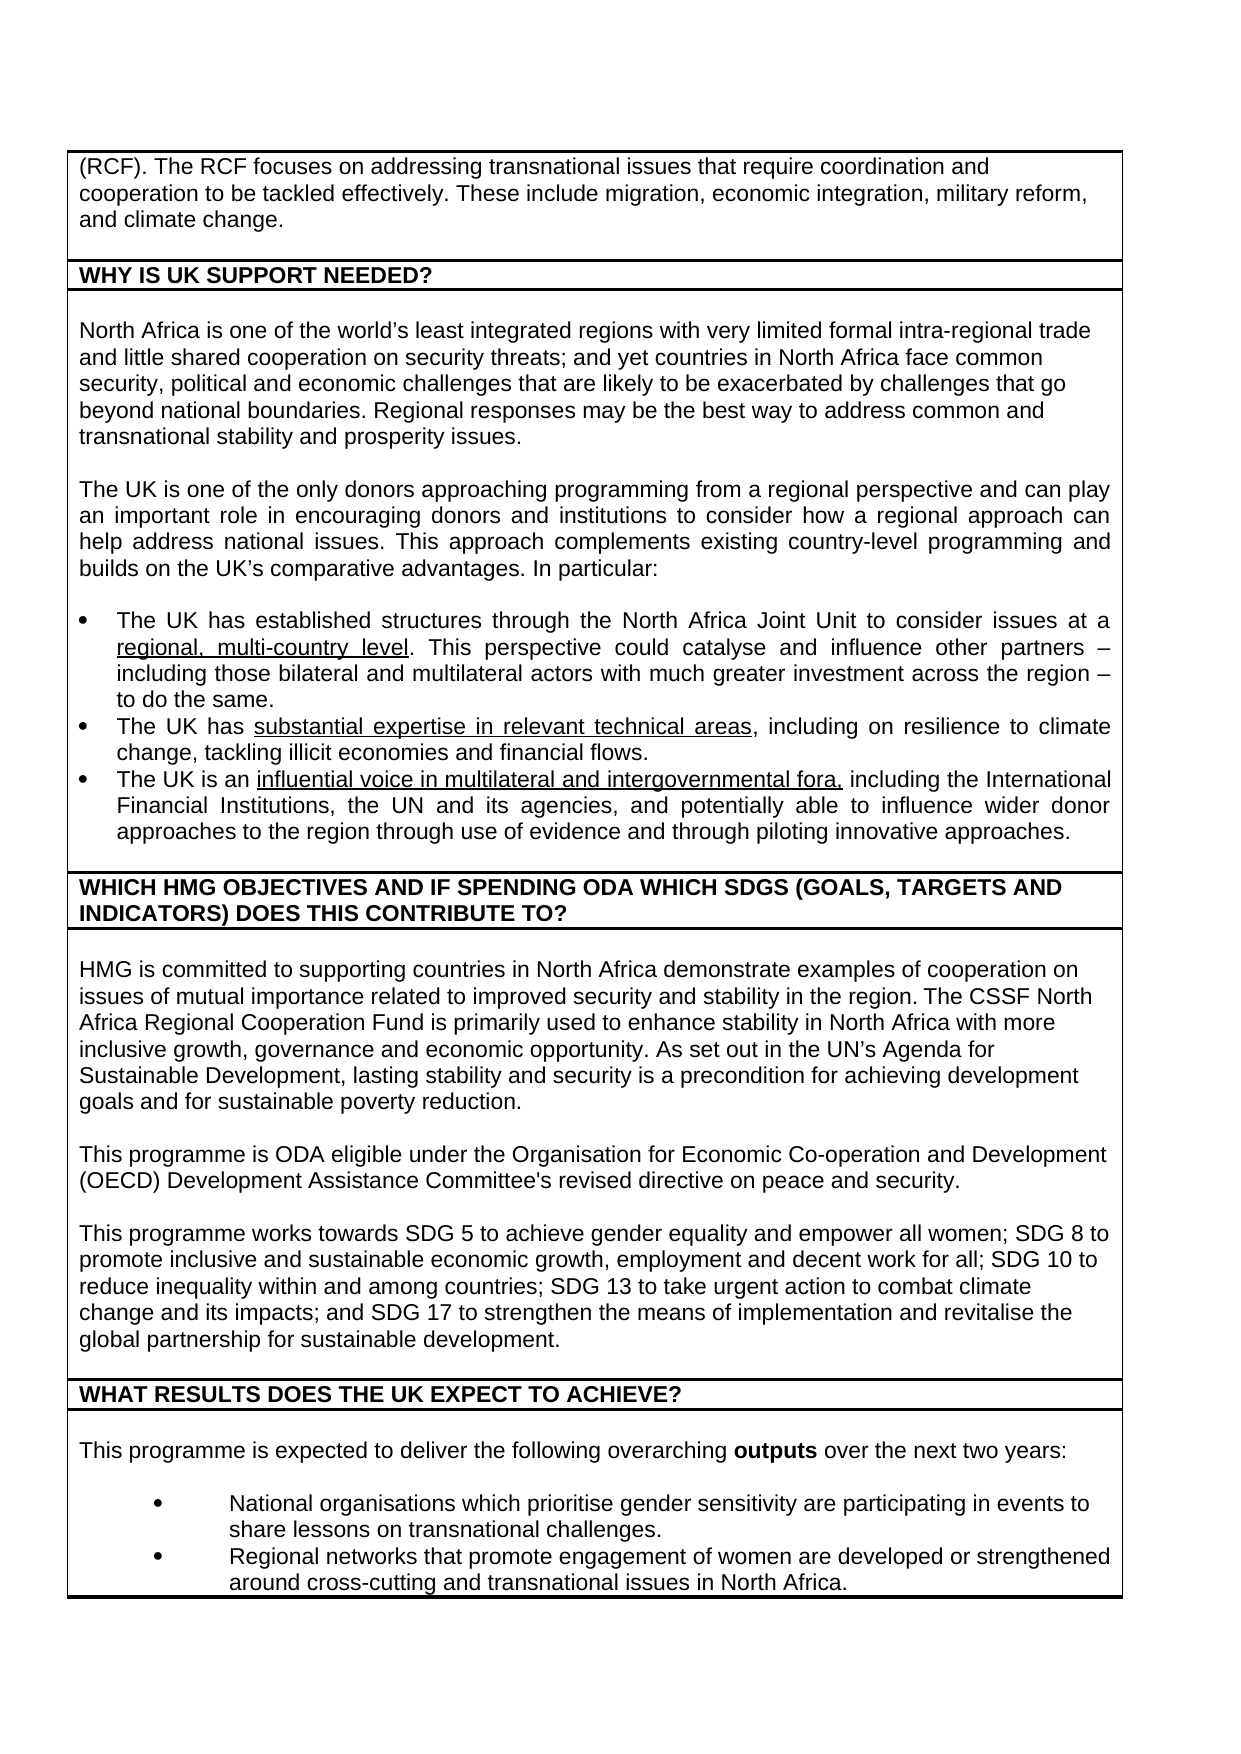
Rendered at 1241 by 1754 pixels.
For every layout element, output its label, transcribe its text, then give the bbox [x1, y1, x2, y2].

table_cell Which HMG objectives and if spending ODA which SDGs (goals, targets and indicators) does this contribute to? [68, 874, 1122, 927]
table_cell This programme is expected to deliver the following overarching outputs over the next two years: National organisations which prioritise gender sensitivity are participating in events to share lessons on transnational challenges. Regional networks that promote engagement of women are developed or strengthened around cross-cutting and transnational issues in North Africa. Organisations produce gender sensitive research and evidence to inform the knowledge base on cross cutting and transnational challenges. These outputs should contribute to the following outcomes: In North Africa, officials, civil society, private sector and organisations that prioritise gender sensitivity have greater opportunity to collaborate across borders on regional issues. In North Africa, organisations, governments and citizens that prioritise gender sensitivity have greater capacity to improve awareness, understanding and targeting of policies and programmes that promote coordination across the region in a gender sensitive way. [68, 1411, 1122, 1595]
table_cell North Africa is one of the world’s least integrated regions with very limited formal intra-regional trade and little shared cooperation on security threats; and yet countries in North Africa face common security, political and economic challenges that are likely to be exacerbated by challenges that go beyond national boundaries. Regional responses may be the best way to address common and transnational stability and prosperity issues. The UK is one of the only donors approaching programming from a regional perspective and can play an important role in encouraging donors and institutions to consider how a regional approach can help address national issues. This approach complements existing country-level programming and builds on the UK’s comparative advantages. In particular: The UK has established structures through the North Africa Joint Unit to consider issues at a regional, multi-country level. This perspective could catalyse and influence other partners – including those bilateral and multilateral actors with much greater investment across the region – to do the same. The UK has substantial expertise in relevant technical areas, including on resilience to climate change, tackling illicit economies and financial flows. The UK is an influential voice in multilateral and intergovernmental fora, including the International Financial Institutions, the UN and its agencies, and potentially able to influence wider donor approaches to the region through use of evidence and through piloting innovative approaches. [68, 291, 1122, 871]
table_cell WHAT RESULTS DOES THE UK EXPECT TO ACHIEVE? [68, 1381, 1122, 1408]
table_cell HMG is committed to supporting countries in North Africa demonstrate examples of cooperation on issues of mutual importance related to improved security and stability in the region. The CSSF North Africa Regional Cooperation Fund is primarily used to enhance stability in North Africa with more inclusive growth, governance and economic opportunity. As set out in the UN’s Agenda for Sustainable Development, lasting stability and security is a precondition for achieving development goals and for sustainable poverty reduction. This programme is ODA eligible under the Organisation for Economic Co-operation and Development (OECD) Development Assistance Committee's revised directive on peace and security. This programme works towards SDG 5 to achieve gender equality and empower all women; SDG 8 to promote inclusive and sustainable economic growth, employment and decent work for all; SDG 10 to reduce inequality within and among countries; SDG 13 to take urgent action to combat climate change and its impacts; and SDG 17 to strengthen the means of implementation and revitalise the global partnership for sustainable development. [68, 930, 1122, 1378]
table_cell (RCF). The RCF focuses on addressing transnational issues that require coordination and cooperation to be tackled effectively. These include migration, economic integration, military reform, and climate change. [68, 153, 1122, 258]
table_cell WHY IS UK SUPPORT NEEDED? [68, 262, 1122, 288]
